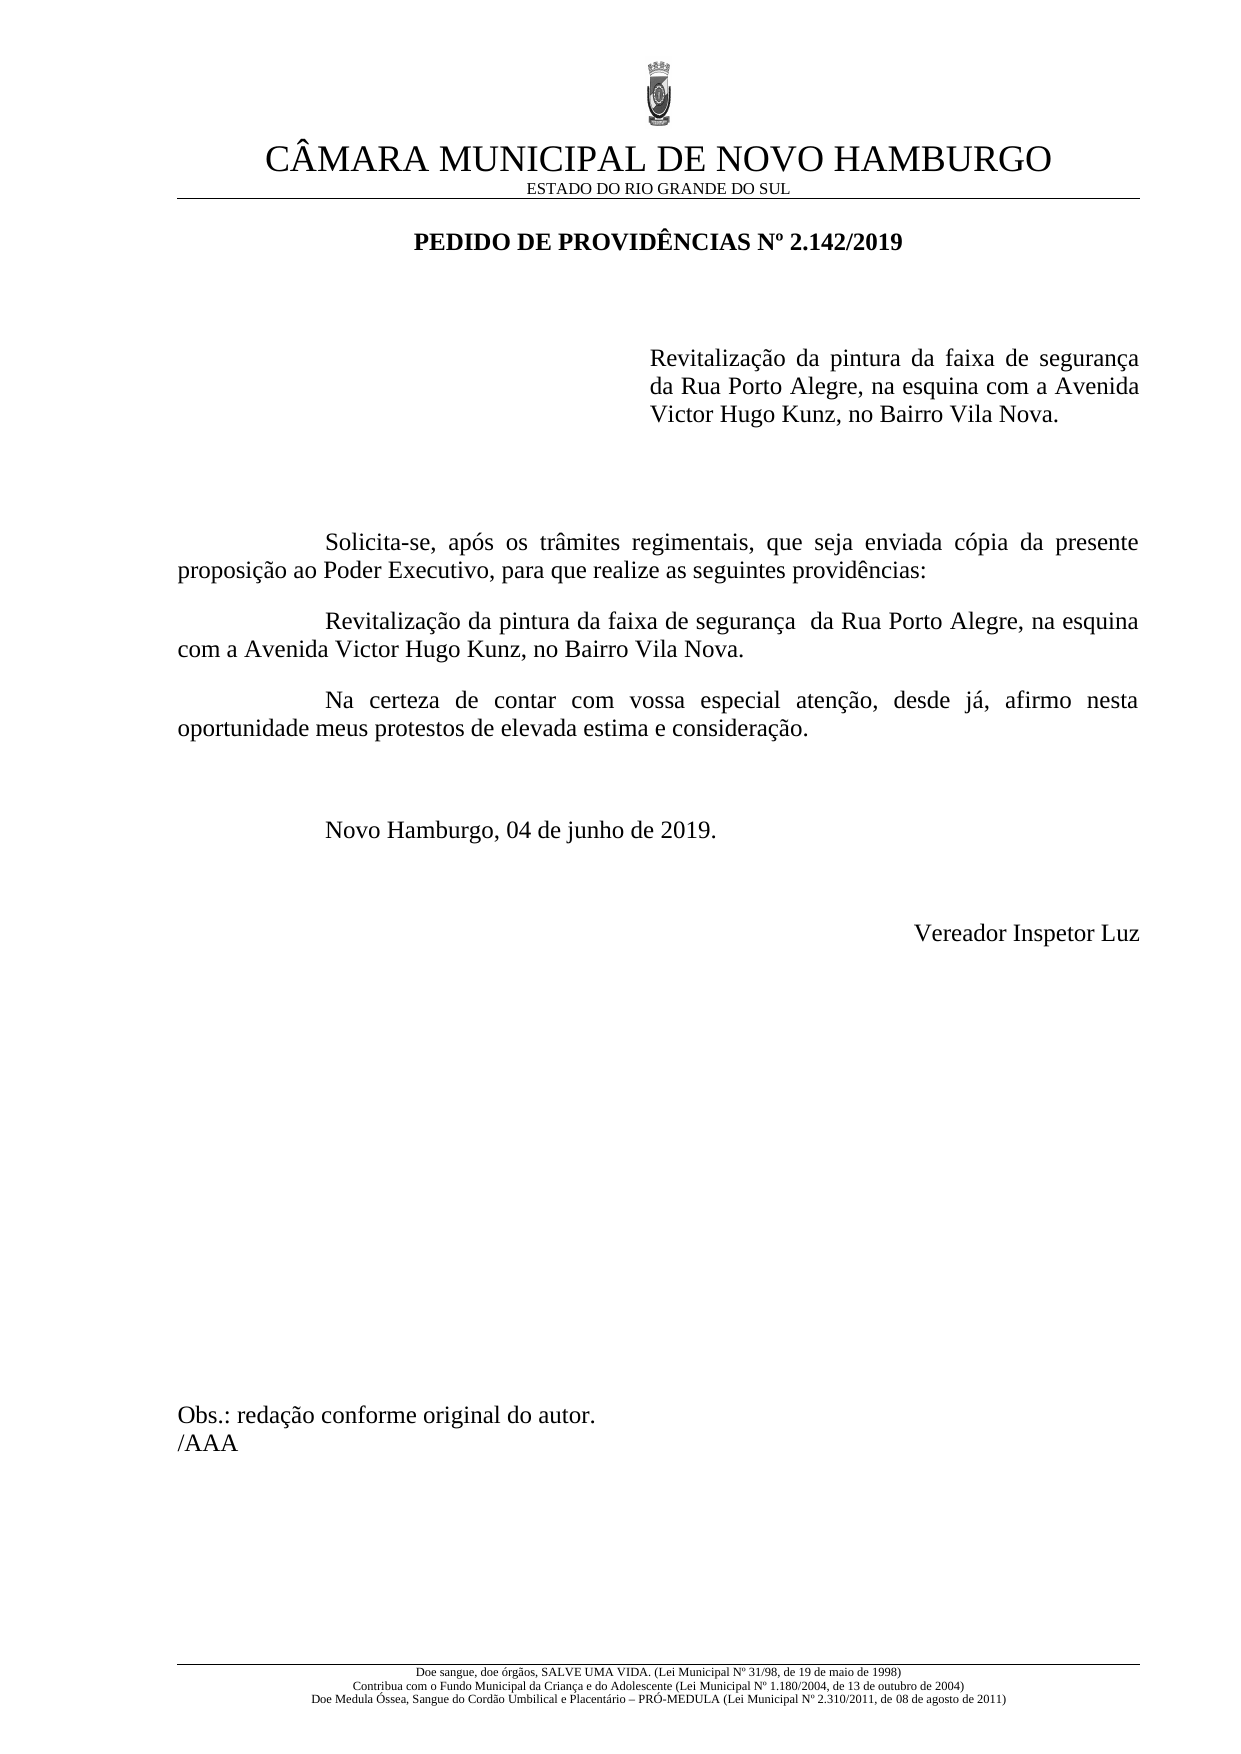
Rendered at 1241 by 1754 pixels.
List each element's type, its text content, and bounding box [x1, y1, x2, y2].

text Na certeza de contar com vossa especial atenção, desde já, afirmo nesta oportunidade meus protestos de elevada estima e consideração. [177, 686, 1140, 741]
text Obs.: redação conforme original do autor. [177, 1401, 1140, 1429]
text Solicita-se, após os trâmites regimentais, que seja enviada cópia da presente proposição ao Poder Executivo, para que realize as seguintes providências: [177, 528, 1140, 583]
list Revitalização da pintura da faixa de segurança da Rua Porto Alegre, na esquina com a Avenida Victor Hugo Kunz, no Bairro Vila Nova. [649, 344, 1140, 428]
text Revitalização da pintura da faixa de segurança da Rua Porto Alegre, na esquina com a Avenida Victor Hugo Kunz, no Bairro Vila Nova. [177, 607, 1140, 662]
text PEDIDO DE PROVIDÊNCIAS Nº 2.142/2019 [177, 228, 1140, 256]
text Vereador Inspetor Luz [177, 919, 1140, 946]
text /AAA [177, 1429, 1140, 1457]
text Novo Hamburgo, 04 de junho de 2019. [177, 816, 1140, 844]
